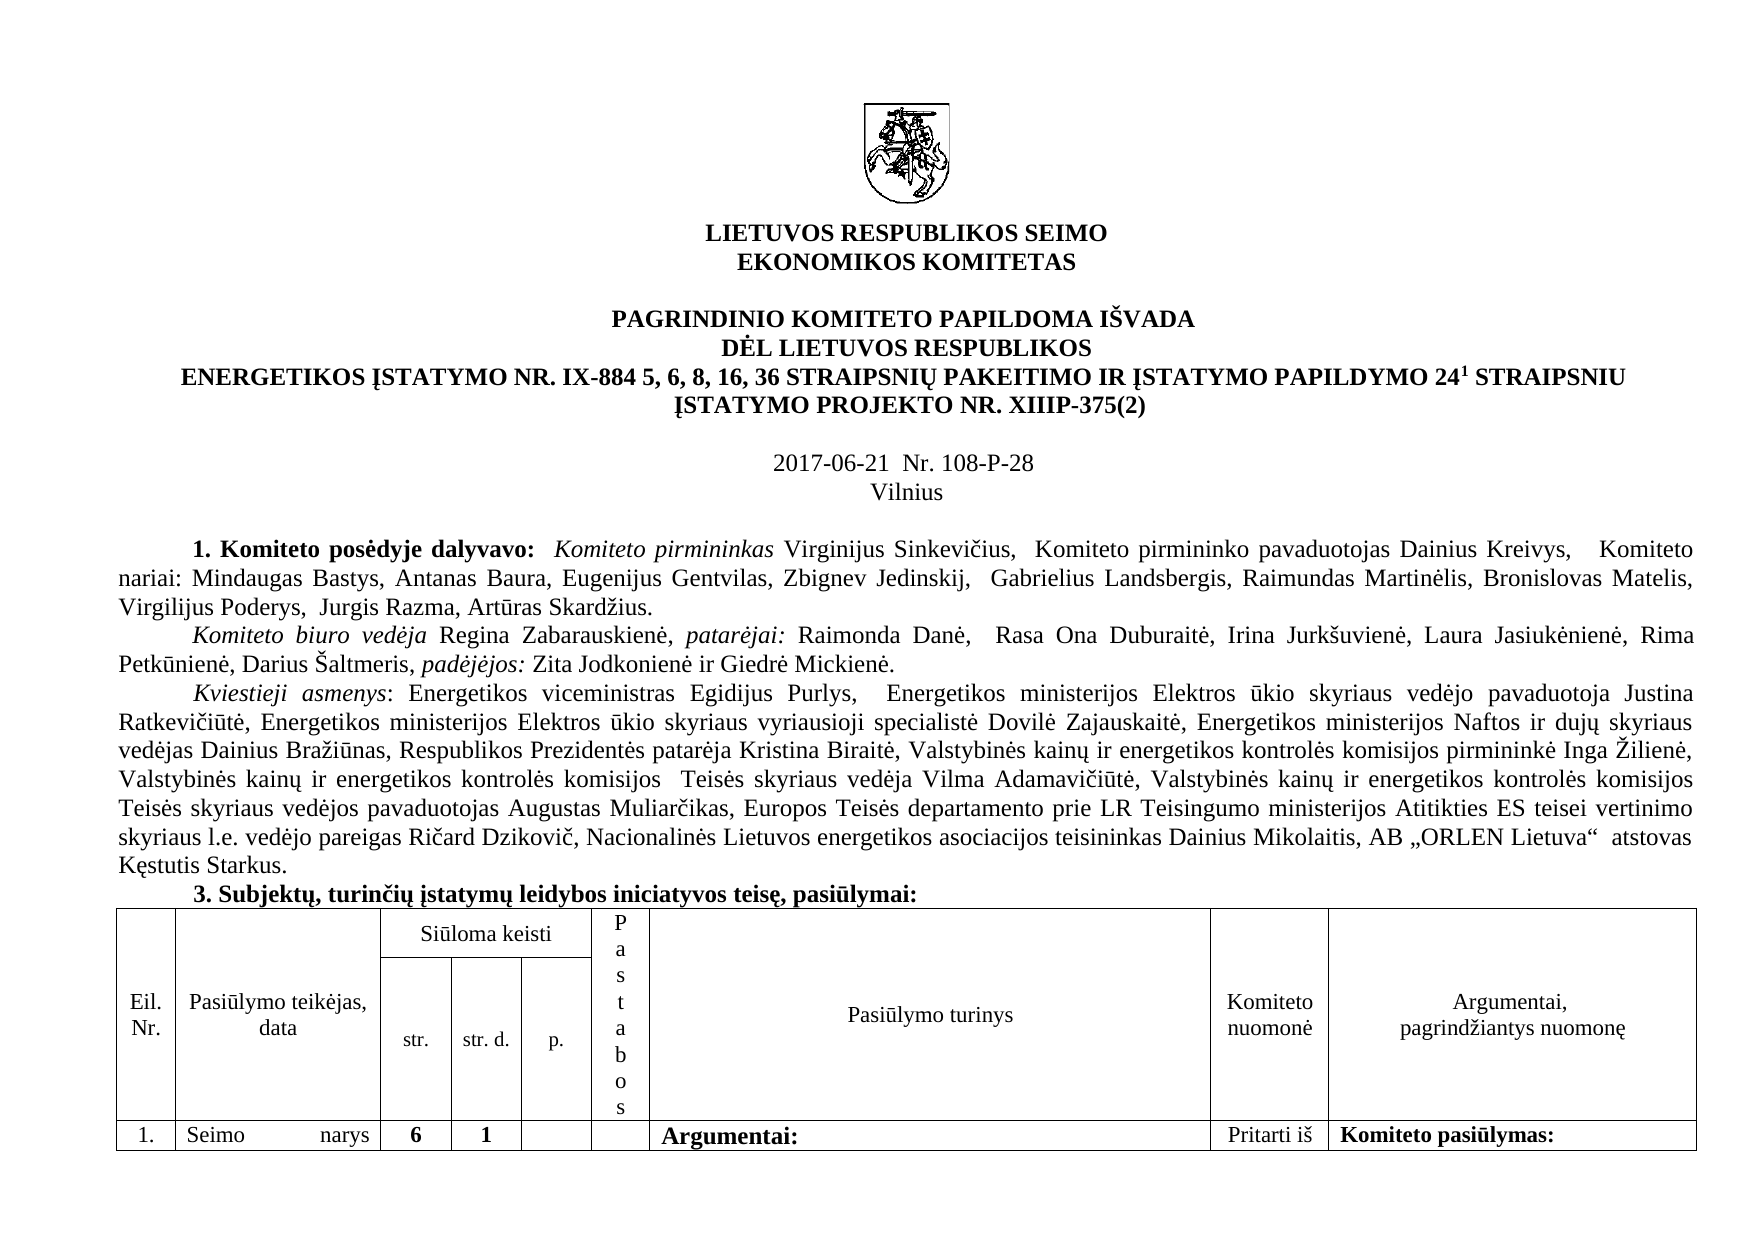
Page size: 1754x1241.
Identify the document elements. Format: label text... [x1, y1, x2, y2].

text ĮSTATYMO PROJEKTO NR. XIIIP-375(2) [118, 390, 1695, 419]
text 3. Subjektų, turinčių įstatymų leidybos iniciatyvos teisę, pasiūlymai: [118, 879, 1695, 908]
table_cell [592, 1121, 649, 1149]
table_header Argumentai, pagrindžiantys nuomonę [1329, 909, 1696, 1120]
table_header Pastabos [592, 909, 649, 1120]
table_header Eil. Nr. [117, 909, 175, 1120]
table_header Pasiūlymo teikėjas, data [176, 909, 380, 1120]
table_cell Argumentai: [650, 1121, 1210, 1149]
text Ekonomikos komitetas [118, 247, 1695, 275]
table_cell 1 [452, 1121, 521, 1149]
text PAGRINDINIO KOMITETO PAPILDOMA IŠVADA [118, 304, 1695, 333]
table_cell Komiteto pasiūlymas: [1329, 1121, 1696, 1149]
table_cell 1. [117, 1121, 175, 1149]
table_cell Seimo narys [176, 1121, 380, 1149]
table_cell p. [522, 958, 591, 1120]
table_header Pasiūlymo turinys [650, 909, 1210, 1120]
table_cell str. d. [452, 958, 521, 1120]
text DĖL LIETUVOS RESPUBLIKOS [118, 333, 1695, 362]
text LIETUVOS RESPUBLIKOS SEIMO [118, 218, 1695, 247]
text Kviestieji asmenys: Energetikos viceministras Egidijus Purlys, Energetikos ministerijos Elektros ūkio skyriaus vedėjo pavaduotoja Justina Ratkevičiūtė, Energetikos ministerijos Elektros ūkio skyriaus vyriausioji specialistė Dovilė Zajauskaitė, Energetikos ministerijos Naftos ir dujų skyriaus vedėjas Dainius Bražiūnas, Respublikos Prezidentės patarėja Kristina Biraitė, Valstybinės kainų ir energetikos kontrolės komisijos pirmininkė Inga Žilienė, Valstybinės kainų ir energetikos kontrolės komisijos Teisės skyriaus vedėja Vilma Adamavičiūtė, Valstybinės kainų ir energetikos kontrolės komisijos Teisės skyriaus vedėjos pavaduotojas Augustas Muliarčikas, Europos Teisės departamento prie LR Teisingumo ministerijos Atitikties ES teisei vertinimo skyriaus l.e. vedėjo pareigas Ričard Dzikovič, Nacionalinės Lietuvos energetikos asociacijos teisininkas Dainius Mikolaitis, AB „ORLEN Lietuva“ atstovas Kęstutis Starkus. [118, 678, 1695, 879]
table_cell 6 [381, 1121, 451, 1149]
text ENERGETIKOS ĮSTATYMO NR. IX-884 5, 6, 8, 16, 36 STRAIPSNIŲ PAKEITIMO IR ĮSTATYMO PAPILDYMO 241 STRAIPSNIU [118, 362, 1695, 390]
table_header Komiteto nuomonė [1211, 909, 1328, 1120]
subtitle 1. Komiteto posėdyje dalyvavo: Komiteto pirmininkas Virginijus Sinkevičius, Komiteto pirmininko pavaduotojas Dainius Kreivys, Komiteto nariai: Mindaugas Bastys, Antanas Baura, Eugenijus Gentvilas, Zbignev Jedinskij, Gabrielius Landsbergis, Raimundas Martinėlis, Bronislovas Matelis, Virgilijus Poderys, Jurgis Razma, Artūras Skardžius. [118, 534, 1695, 620]
table_cell str. [381, 958, 451, 1120]
table_header Siūloma keisti [381, 909, 591, 957]
text Vilnius [118, 477, 1695, 505]
text 2017-06-21 Nr. 108-P-28 [118, 448, 1695, 477]
text Komiteto biuro vedėja Regina Zabarauskienė, patarėjai: Raimonda Danė, Rasa Ona Duburaitė, Irina Jurkšuvienė, Laura Jasiukėnienė, Rima Petkūnienė, Darius Šaltmeris, padėjėjos: Zita Jodkonienė ir Giedrė Mickienė. [118, 620, 1695, 678]
table_cell Pritarti iš [1211, 1121, 1328, 1149]
table_cell [522, 1121, 591, 1149]
